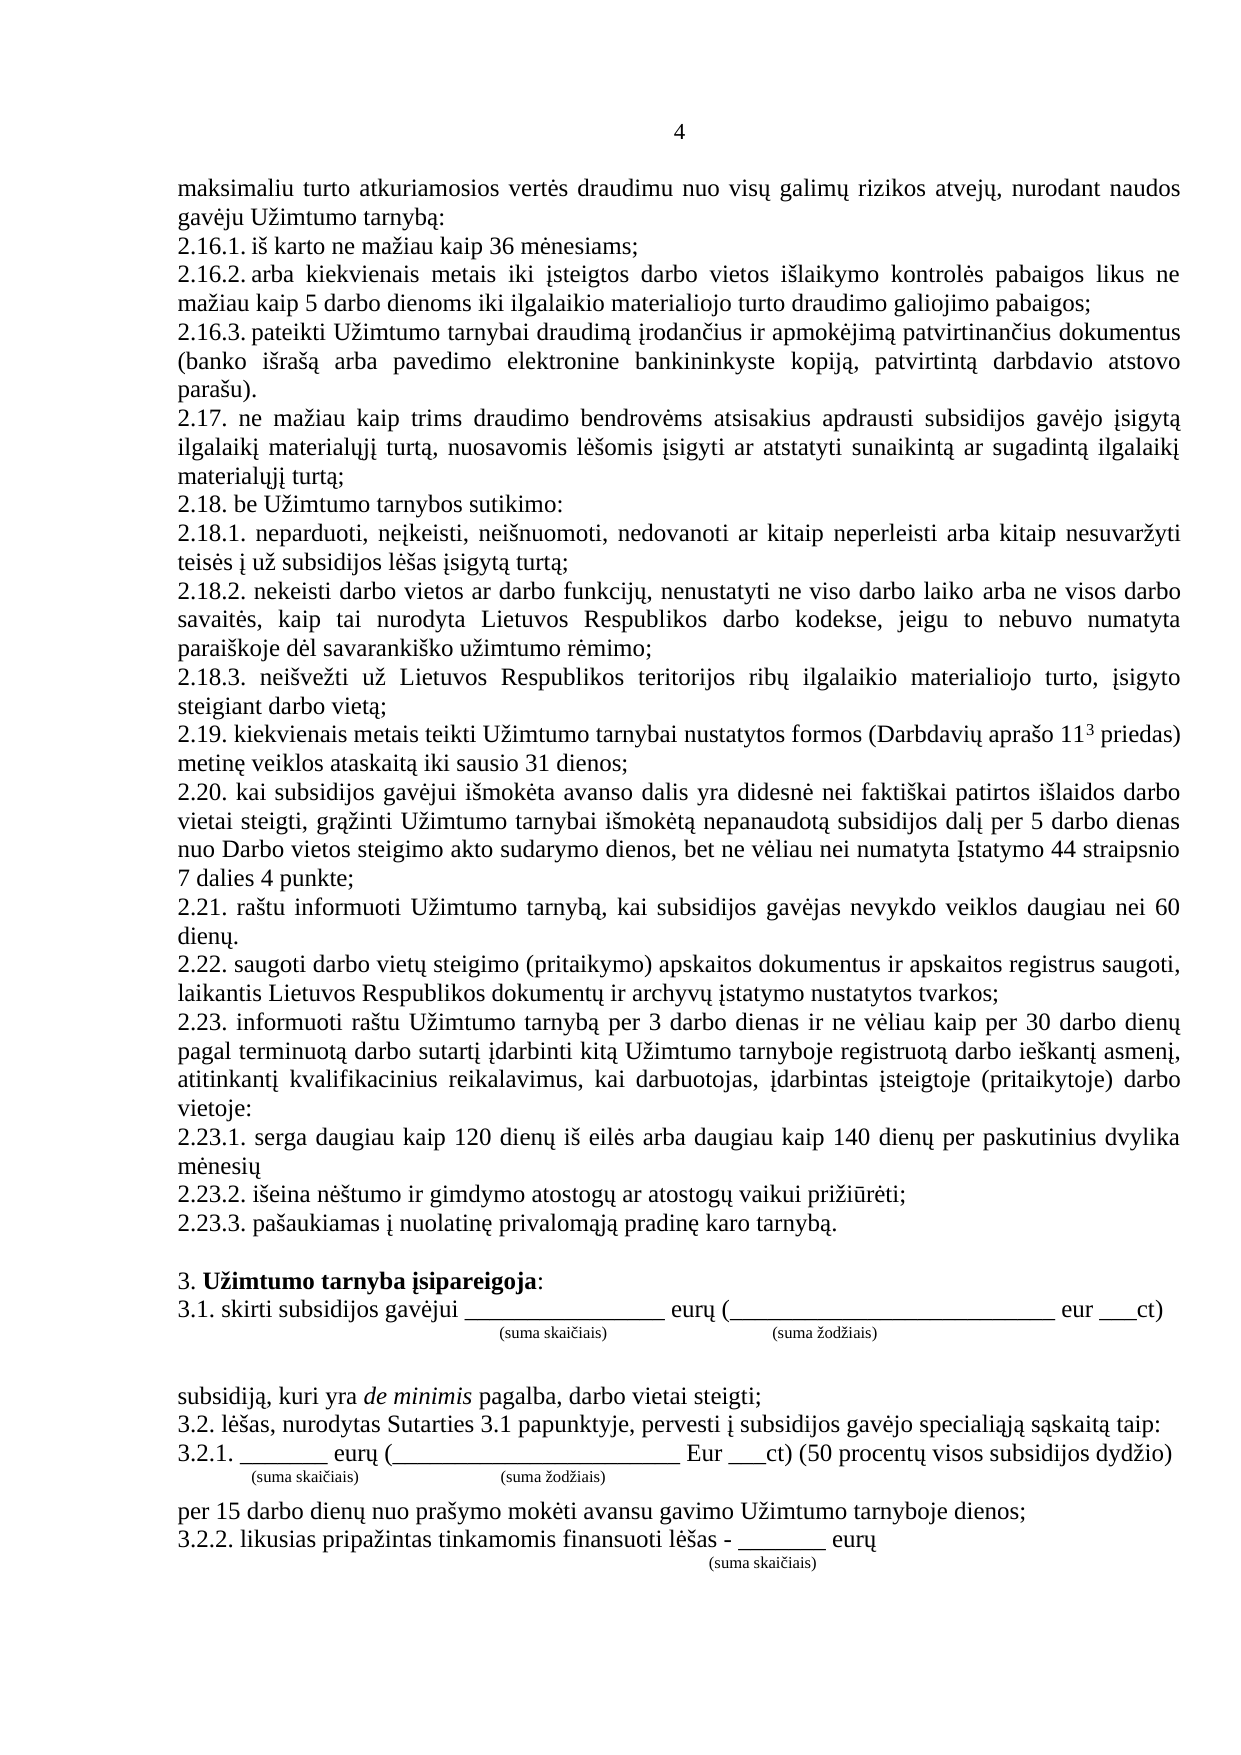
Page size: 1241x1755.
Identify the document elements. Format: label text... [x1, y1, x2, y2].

text 3. Užimtumo tarnyba įsipareigoja: [177, 1266, 1181, 1294]
text 2.16.1. iš karto ne mažiau kaip 36 mėnesiams; [177, 231, 1181, 259]
text 2.18.1. neparduoti, neįkeisti, neišnuomoti, nedovanoti ar kitaip neperleisti arba kitaip nesuvaržyti teisės į už subsidijos lėšas įsigytą turtą; [177, 518, 1181, 576]
text per 15 darbo dienų nuo prašymo mokėti avansu gavimo Užimtumo tarnyboje dienos; [177, 1496, 1181, 1524]
text 3.2. lėšas, nurodytas Sutarties 3.1 papunktyje, pervesti į subsidijos gavėjo specialiąją sąskaitą taip: [177, 1409, 1181, 1438]
text 2.19. kiekvienais metais teikti Užimtumo tarnybai nustatytos formos (Darbdavių aprašo 113 priedas) metinę veiklos ataskaitą iki sausio 31 dienos; [177, 719, 1181, 777]
text 2.23.2. išeina nėštumo ir gimdymo atostogų ar atostogų vaikui prižiūrėti; [177, 1179, 1181, 1208]
text 2.16.3. pateikti Užimtumo tarnybai draudimą įrodančius ir apmokėjimą patvirtinančius dokumentus (banko išrašą arba pavedimo elektronine bankininkyste kopiją, patvirtintą darbdavio atstovo parašu). [177, 317, 1181, 403]
text 2.23.3. pašaukiamas į nuolatinę privalomąją pradinę karo tarnybą. [177, 1208, 1181, 1237]
text 2.21. raštu informuoti Užimtumo tarnybą, kai subsidijos gavėjas nevykdo veiklos daugiau nei 60 dienų. [177, 892, 1181, 949]
text 2.17. ne mažiau kaip trims draudimo bendrovėms atsisakius apdrausti subsidijos gavėjo įsigytą ilgalaikį materialųjį turtą, nuosavomis lėšomis įsigyti ar atstatyti sunaikintą ar sugadintą ilgalaikį materialųjį turtą; [177, 403, 1181, 489]
text 3.1. skirti subsidijos gavėjui ________________ eurų (__________________________ eur ___ct) [177, 1294, 1181, 1323]
text subsidiją, kuri yra de minimis pagalba, darbo vietai steigti; [177, 1381, 1181, 1409]
text (suma skaičiais) [177, 1553, 1181, 1582]
text 2.22. saugoti darbo vietų steigimo (pritaikymo) apskaitos dokumentus ir apskaitos registrus saugoti, laikantis Lietuvos Respublikos dokumentų ir archyvų įstatymo nustatytos tvarkos; [177, 949, 1181, 1007]
text 2.16.2. arba kiekvienais metais iki įsteigtos darbo vietos išlaikymo kontrolės pabaigos likus ne mažiau kaip 5 darbo dienoms iki ilgalaikio materialiojo turto draudimo galiojimo pabaigos; [177, 259, 1181, 317]
text 3.2.1. _______ eurų (_______________________ Eur ___ct) (50 procentų visos subsidijos dydžio) [177, 1438, 1181, 1467]
text 3.2.2. likusias pripažintas tinkamomis finansuoti lėšas - _______ eurų [177, 1524, 1181, 1553]
text (suma skaičiais) (suma žodžiais) [177, 1323, 1181, 1352]
text 2.23. informuoti raštu Užimtumo tarnybą per 3 darbo dienas ir ne vėliau kaip per 30 darbo dienų pagal terminuotą darbo sutartį įdarbinti kitą Užimtumo tarnyboje registruotą darbo ieškantį asmenį, atitinkantį kvalifikacinius reikalavimus, kai darbuotojas, įdarbintas įsteigtoje (pritaikytoje) darbo vietoje: [177, 1007, 1181, 1122]
text (suma skaičiais) (suma žodžiais) [177, 1467, 1181, 1496]
text 2.23.1. serga daugiau kaip 120 dienų iš eilės arba daugiau kaip 140 dienų per paskutinius dvylika mėnesių [177, 1122, 1181, 1179]
text maksimaliu turto atkuriamosios vertės draudimu nuo visų galimų rizikos atvejų, nurodant naudos gavėju Užimtumo tarnybą: [177, 173, 1181, 231]
text 2.18.2. nekeisti darbo vietos ar darbo funkcijų, nenustatyti ne viso darbo laiko arba ne visos darbo savaitės, kaip tai nurodyta Lietuvos Respublikos darbo kodekse, jeigu to nebuvo numatyta paraiškoje dėl savarankiško užimtumo rėmimo; [177, 576, 1181, 662]
text 2.20. kai subsidijos gavėjui išmokėta avanso dalis yra didesnė nei faktiškai patirtos išlaidos darbo vietai steigti, grąžinti Užimtumo tarnybai išmokėtą nepanaudotą subsidijos dalį per 5 darbo dienas nuo Darbo vietos steigimo akto sudarymo dienos, bet ne vėliau nei numatyta Įstatymo 44 straipsnio 7 dalies 4 punkte; [177, 777, 1181, 892]
text 2.18. be Užimtumo tarnybos sutikimo: [177, 489, 1181, 518]
text 2.18.3. neišvežti už Lietuvos Respublikos teritorijos ribų ilgalaikio materialiojo turto, įsigyto steigiant darbo vietą; [177, 662, 1181, 719]
